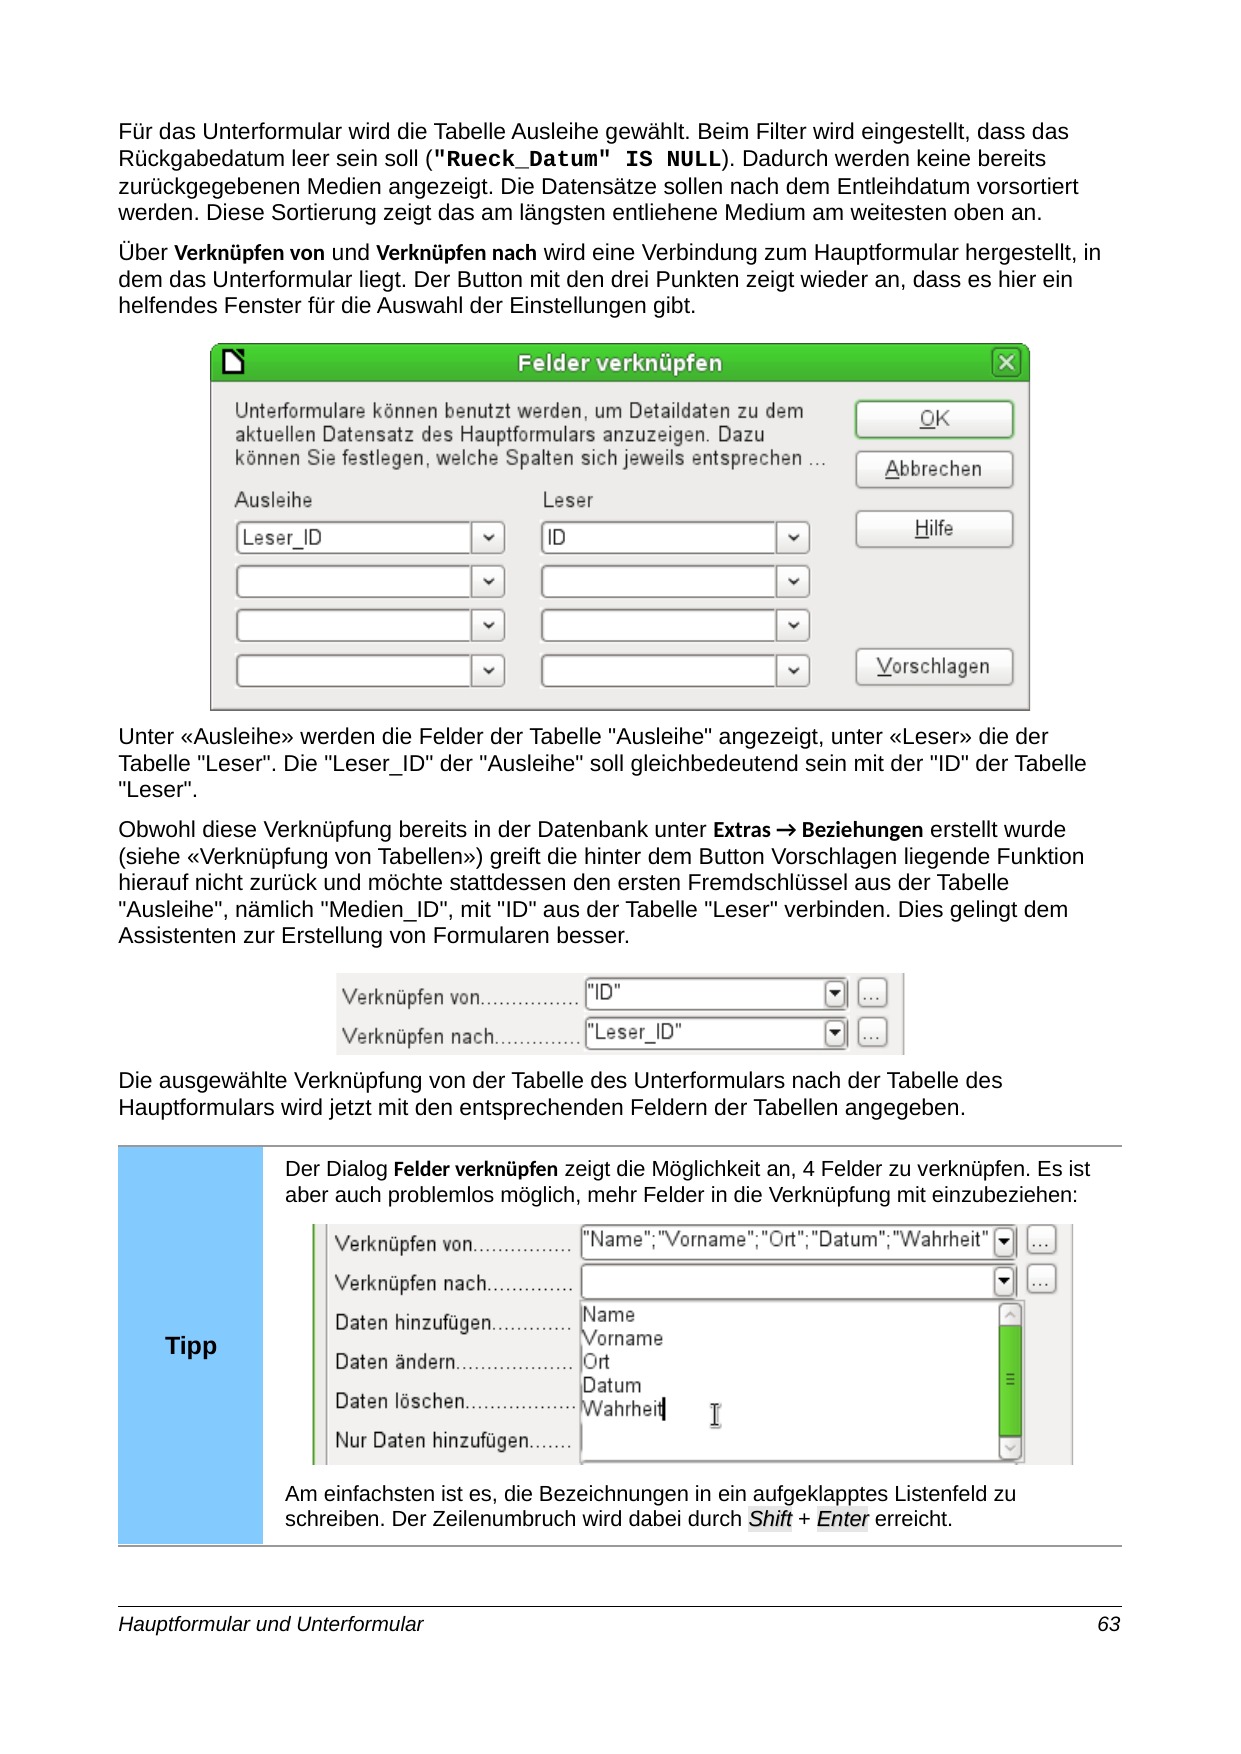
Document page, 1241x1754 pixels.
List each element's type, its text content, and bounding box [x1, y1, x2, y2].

picture [312, 1224, 1074, 1465]
text Obwohl diese Verknüpfung bereits in der Datenbank unter Extras → Beziehungen erstellt wurde (siehe «Verknüpfung von Tabellen») greift die hinter dem Button Vorschlagen liegende Funktion hierauf nicht zurück und möchte stattdessen den ersten Fremdschlüssel aus der Tabelle "Ausleihe", nämlich "Medien_ID", mit "ID" aus der Tabelle "Leser" verbinden. Dies gelingt dem Assistenten zur Erstellung von Formularen besser. [118, 815, 1122, 948]
picture [335, 973, 905, 1055]
text Die ausgewählte Verknüpfung von der Tabelle des Unterformulars nach der Tabelle des Hauptformulars wird jetzt mit den entsprechenden Feldern der Tabellen angegeben. [118, 1067, 1122, 1120]
text Für das Unterformular wird die Tabelle Ausleihe gewählt. Beim Filter wird eingestellt, dass das Rückgabedatum leer sein soll ("Rueck_Datum" IS NULL). Dadurch werden keine bereits zurückgegebenen Medien angezeigt. Die Datensätze sollen nach dem Entleihdatum vorsortiert werden. Diese Sortierung zeigt das am längsten entliehene Medium am weitesten oben an. [118, 118, 1122, 226]
table_header Der Dialog Felder verknüpfen zeigt die Möglichkeit an, 4 Felder zu verknüpfen. Es ist aber auch problemlos möglich, mehr Felder in die Verknüpfung mit einzubeziehen: Am einfachsten ist es, die Bezeichnungen in ein aufgeklapptes Listenfeld zu schreiben. Der Zeilenumbruch wird dabei durch Shift + Enter erreicht. [264, 1147, 1122, 1544]
text Über Verknüpfen von und Verknüpfen nach wird eine Verbindung zum Hauptformular hergestellt, in dem das Unterformular liegt. Der Button mit den drei Punkten zeigt wieder an, dass es hier ein helfendes Fenster für die Auswahl der Einstellungen gibt. [118, 238, 1122, 319]
text Unter «Ausleihe» werden die Felder der Tabelle "Ausleihe" angezeigt, unter «Leser» die der Tabelle "Leser". Die "Leser_ID" der "Ausleihe" soll gleichbedeutend sein mit der "ID" der Tabelle "Leser". [118, 723, 1122, 802]
picture [210, 343, 1031, 711]
table_header Tipp [118, 1147, 263, 1544]
